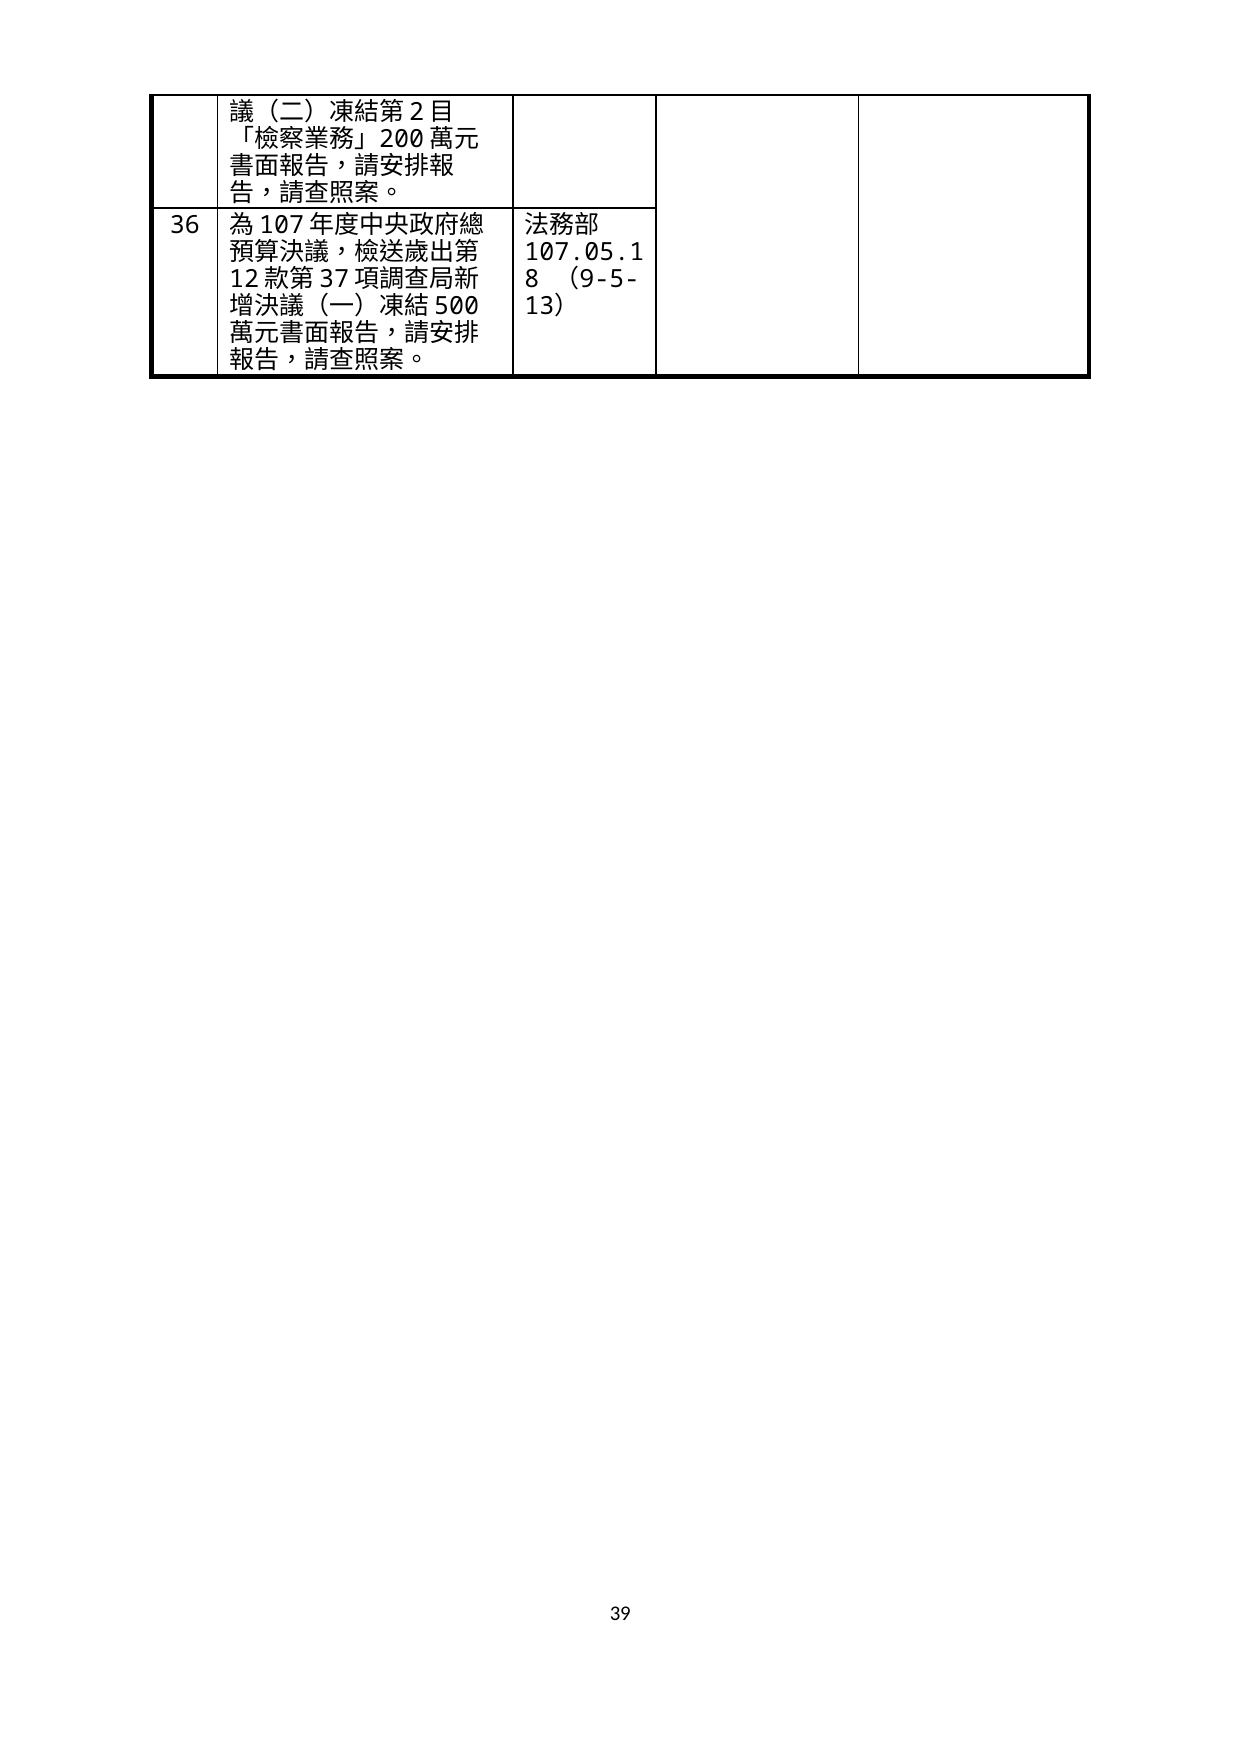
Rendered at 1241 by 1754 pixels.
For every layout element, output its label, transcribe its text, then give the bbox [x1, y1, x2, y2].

table_cell 36 [154, 209, 217, 374]
table_cell [514, 96, 655, 207]
table_cell 議（二）凍結第2目「檢察業務」200萬元書面報告，請安排報告，請查照案。 [218, 96, 512, 207]
table_cell [859, 96, 1087, 374]
table_cell 法務部 107.05.18 （9-5-13） [514, 209, 655, 374]
table_cell [154, 96, 217, 207]
table_cell 為107年度中央政府總預算決議，檢送歲出第12款第37項調查局新增決議（一）凍結500萬元書面報告，請安排報告，請查照案。 [218, 209, 512, 374]
table_cell [657, 96, 858, 374]
